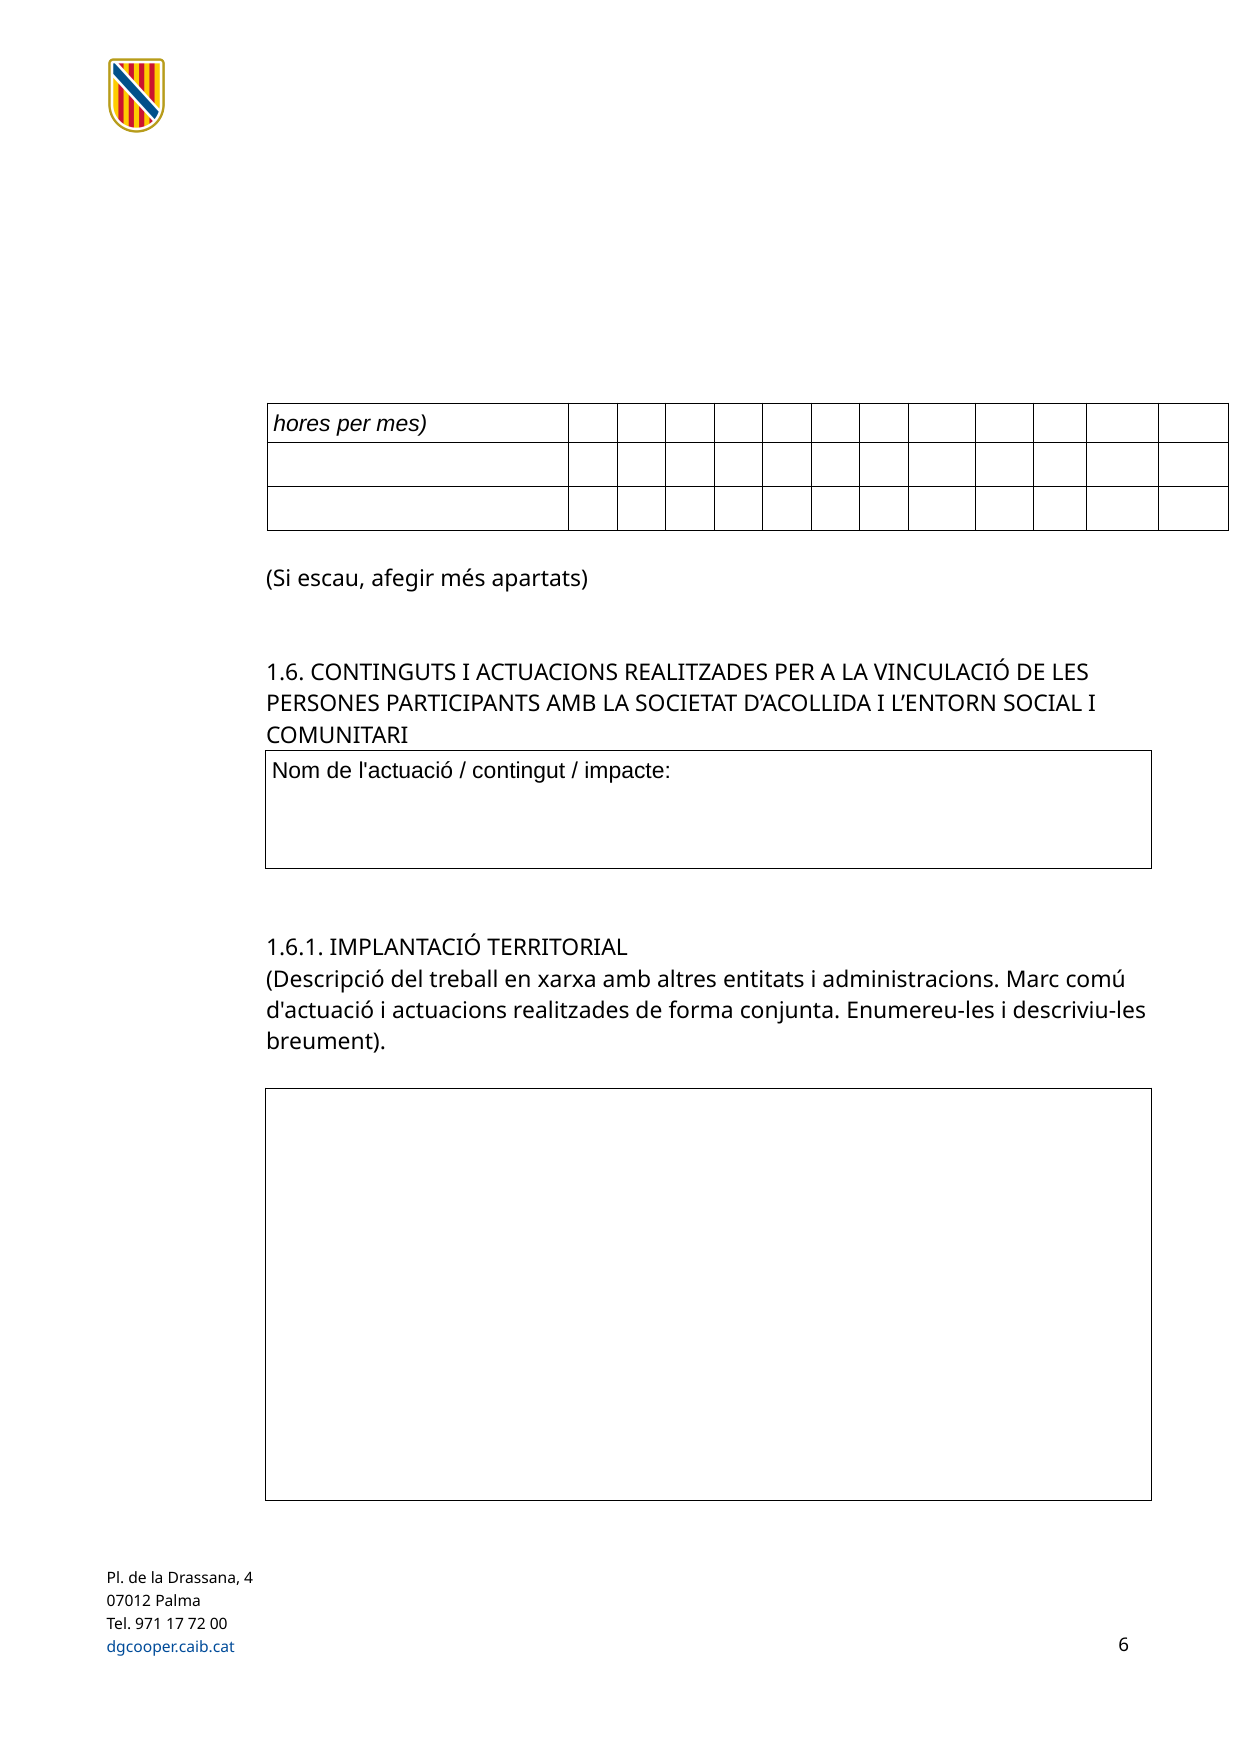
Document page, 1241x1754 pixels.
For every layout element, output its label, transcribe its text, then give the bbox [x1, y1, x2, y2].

table_cell [666, 443, 714, 486]
table_header [266, 1089, 1151, 1500]
table_cell [1159, 443, 1228, 486]
table_cell [860, 487, 908, 530]
table_cell [1159, 487, 1228, 530]
table_cell [976, 404, 1033, 442]
table_header Nom de l'actuació / contingut / impacte: [266, 751, 1151, 868]
text (Si escau, afegir més apartats) [266, 562, 1152, 594]
table_cell [976, 487, 1033, 530]
table_cell [569, 443, 617, 486]
table_cell [909, 487, 975, 530]
table_cell [1034, 487, 1086, 530]
table_cell [860, 404, 908, 442]
table_cell [763, 404, 811, 442]
table_cell [268, 487, 568, 530]
table_cell [1087, 443, 1158, 486]
table_cell [618, 404, 665, 442]
table_cell [1034, 443, 1086, 486]
table_cell [909, 443, 975, 486]
table_cell [812, 487, 859, 530]
table_cell [666, 487, 714, 530]
text 1.6.1. IMPLANTACIÓ TERRITORIAL (Descripció del treball en xarxa amb altres entitats i administracions. Marc comú d'actuació i actuacions realitzades de forma conjunta. Enumereu-les i descriviu-les breument). [266, 931, 1152, 1056]
table_cell [812, 404, 859, 442]
picture [90, 30, 183, 161]
table_cell [1159, 404, 1228, 442]
table_cell [860, 443, 908, 486]
text 1.6. CONTINGUTS I ACTUACIONS REALITZADES PER A LA VINCULACIÓ DE LES PERSONES PARTICIPANTS AMB LA SOCIETAT D’ACOLLIDA I L’ENTORN SOCIAL I COMUNITARI [266, 656, 1152, 750]
table_cell [763, 487, 811, 530]
table_cell [909, 404, 975, 442]
table_cell [763, 443, 811, 486]
table_cell [976, 443, 1033, 486]
table_cell [1087, 404, 1158, 442]
table_cell [268, 443, 568, 486]
table_cell [569, 487, 617, 530]
table_cell [618, 443, 665, 486]
table_cell [666, 404, 714, 442]
table_cell hores per mes) [268, 404, 568, 442]
table_cell [618, 487, 665, 530]
table_cell [715, 404, 762, 442]
table_cell [1087, 487, 1158, 530]
table_cell [569, 404, 617, 442]
table_cell [715, 443, 762, 486]
table_cell [1034, 404, 1086, 442]
table_cell [715, 487, 762, 530]
table_cell [812, 443, 859, 486]
